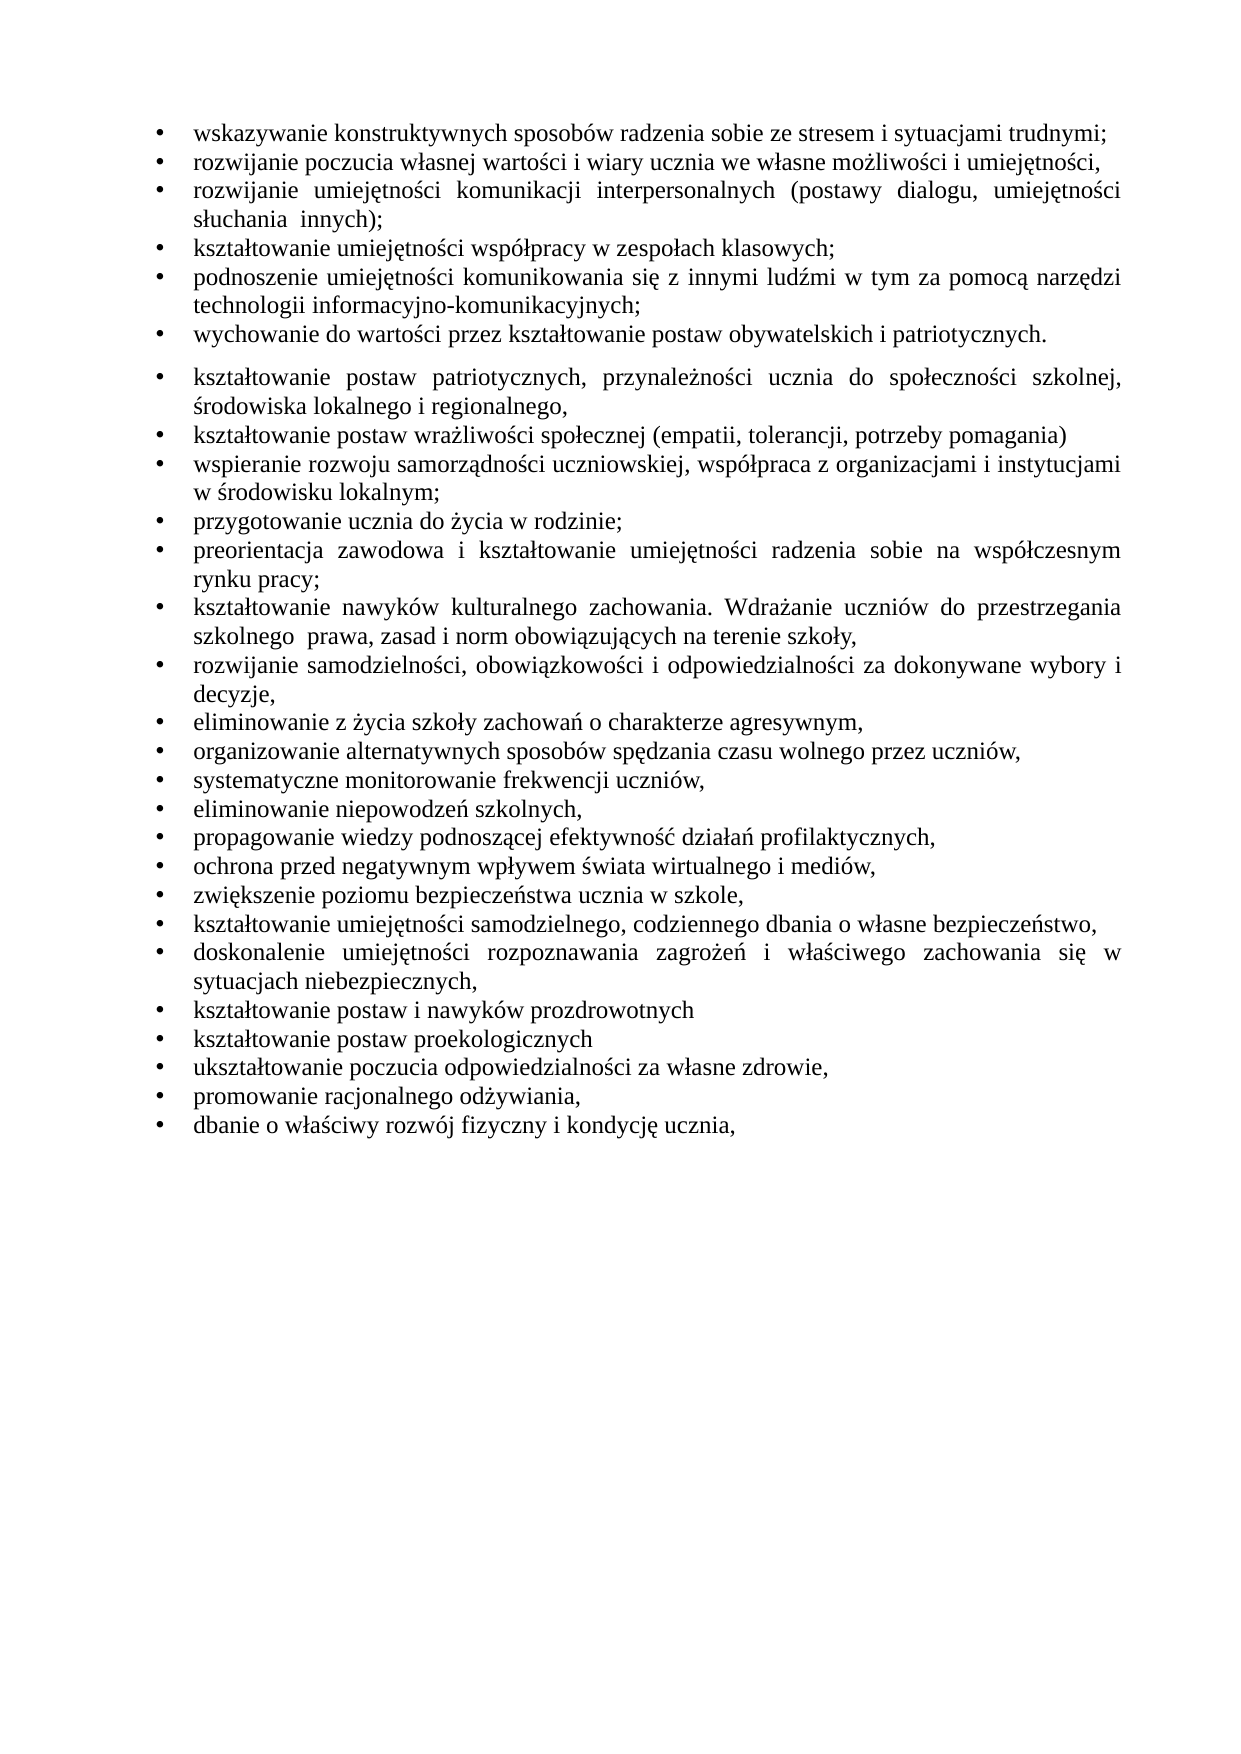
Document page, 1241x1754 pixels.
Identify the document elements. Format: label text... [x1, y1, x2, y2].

list systematyczne monitorowanie frekwencji uczniów, [156, 765, 1122, 794]
list rozwijanie umiejętności komunikacji interpersonalnych (postawy dialogu, umiejętności słuchania innych); [156, 176, 1122, 233]
list kształtowanie nawyków kulturalnego zachowania. Wdrażanie uczniów do przestrzegania szkolnego prawa, zasad i norm obowiązujących na terenie szkoły, [156, 592, 1122, 650]
list kształtowanie postaw wrażliwości społecznej (empatii, tolerancji, potrzeby pomagania) [156, 420, 1122, 449]
list preorientacja zawodowa i kształtowanie umiejętności radzenia sobie na współczesnym rynku pracy; [156, 535, 1122, 592]
list organizowanie alternatywnych sposobów spędzania czasu wolnego przez uczniów, [156, 736, 1122, 765]
list zwiększenie poziomu bezpieczeństwa ucznia w szkole, [156, 880, 1122, 909]
list kształtowanie umiejętności współpracy w zespołach klasowych; [156, 233, 1122, 262]
list podnoszenie umiejętności komunikowania się z innymi ludźmi w tym za pomocą narzędzi technologii informacyjno-komunikacyjnych; [156, 262, 1122, 319]
list ukształtowanie poczucia odpowiedzialności za własne zdrowie, [156, 1052, 1122, 1081]
list wskazywanie konstruktywnych sposobów radzenia sobie ze stresem i sytuacjami trudnymi; [156, 118, 1122, 147]
list wychowanie do wartości przez kształtowanie postaw obywatelskich i patriotycznych. [156, 319, 1122, 348]
list dbanie o właściwy rozwój fizyczny i kondycję ucznia, [156, 1110, 1122, 1139]
list rozwijanie poczucia własnej wartości i wiary ucznia we własne możliwości i umiejętności, [156, 147, 1122, 176]
list wspieranie rozwoju samorządności uczniowskiej, współpraca z organizacjami i instytucjami w środowisku lokalnym; [156, 449, 1122, 506]
list ochrona przed negatywnym wpływem świata wirtualnego i mediów, [156, 851, 1122, 880]
list kształtowanie postaw proekologicznych [156, 1024, 1122, 1052]
list doskonalenie umiejętności rozpoznawania zagrożeń i właściwego zachowania się w sytuacjach niebezpiecznych, [156, 937, 1122, 995]
list eliminowanie z życia szkoły zachowań o charakterze agresywnym, [156, 707, 1122, 736]
list przygotowanie ucznia do życia w rodzinie; [156, 506, 1122, 535]
list propagowanie wiedzy podnoszącej efektywność działań profilaktycznych, [156, 822, 1122, 851]
list kształtowanie postaw patriotycznych, przynależności ucznia do społeczności szkolnej, środowiska lokalnego i regionalnego, [156, 362, 1122, 420]
list kształtowanie postaw i nawyków prozdrowotnych [156, 995, 1122, 1024]
list kształtowanie umiejętności samodzielnego, codziennego dbania o własne bezpieczeństwo, [156, 909, 1122, 937]
list promowanie racjonalnego odżywiania, [156, 1081, 1122, 1110]
list eliminowanie niepowodzeń szkolnych, [156, 794, 1122, 822]
list rozwijanie samodzielności, obowiązkowości i odpowiedzialności za dokonywane wybory i decyzje, [156, 650, 1122, 707]
